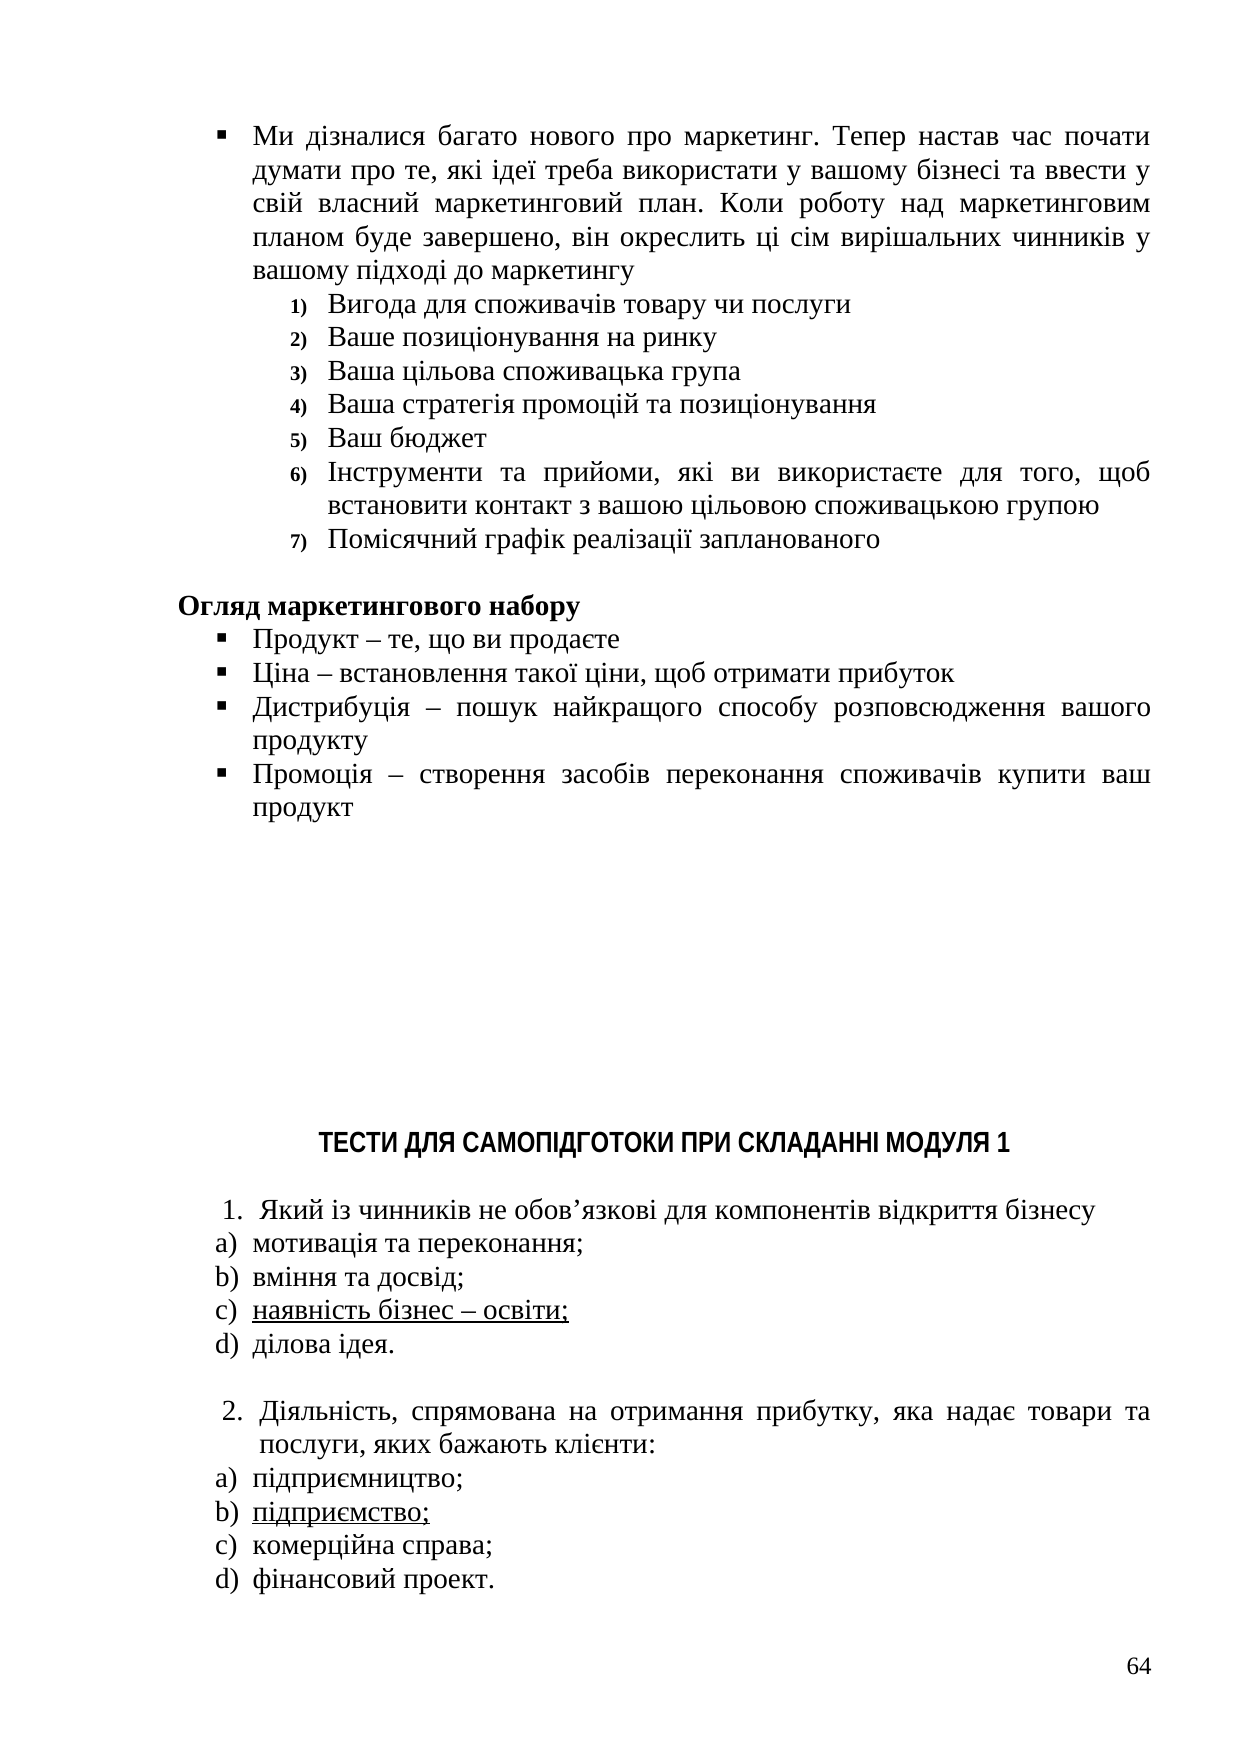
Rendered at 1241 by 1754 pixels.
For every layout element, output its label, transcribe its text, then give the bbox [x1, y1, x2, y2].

list Дистрибуція – пошук найкращого способу розповсюдження вашого продукту [215, 689, 1152, 756]
list Ваша стратегія промоцій та позиціонування [290, 387, 1152, 420]
list Продукт – те, що ви продаєте [215, 621, 1152, 655]
list Промоція – створення засобів переконання споживачів купити ваш продукт [215, 756, 1152, 823]
list Вигода для споживачів товару чи послуги [290, 286, 1152, 319]
list Ваша цільова споживацька група [290, 353, 1152, 387]
list Ваше позиціонування на ринку [290, 319, 1152, 353]
list підприємство; [215, 1494, 1152, 1527]
list Ми дізналися багато нового про маркетинг. Тепер настав час почати думати про те, які ідеї треба використати у вашому бізнесі та ввести у свій власний маркетинговий план. Коли роботу над маркетинговим планом буде завершено, він окреслить ці сім вирішальних чинників у вашому підході до маркетингу [215, 118, 1152, 286]
list наявність бізнес – освіти; [215, 1292, 1152, 1326]
list ділова ідея. [215, 1326, 1152, 1359]
list Інструменти та прийоми, які ви використаєте для того, щоб встановити контакт з вашою цільовою споживацькою групою [290, 454, 1152, 521]
list підприємництво; [215, 1460, 1152, 1494]
list Ціна – встановлення такої ціни, щоб отримати прибуток [215, 655, 1152, 689]
list вміння та досвід; [215, 1259, 1152, 1292]
text Огляд маркетингового набору [177, 588, 1152, 621]
list фінансовий проект. [215, 1561, 1152, 1594]
list Помісячний графік реалізації запланованого [290, 521, 1152, 554]
list комерційна справа; [215, 1527, 1152, 1561]
list Ваш бюджет [290, 420, 1152, 454]
list Діяльність, спрямована на отримання прибутку, яка надає товари та послуги, яких бажають клієнти: [222, 1393, 1152, 1460]
list мотивація та переконання; [215, 1225, 1152, 1259]
list Який із чинників не обов’язкові для компонентів відкриття бізнесу [222, 1192, 1152, 1225]
text ТЕСТИ ДЛЯ САМОПІДГОТОКИ ПРИ СКЛАДАННІ МОДУЛЯ 1 [177, 1125, 1152, 1158]
